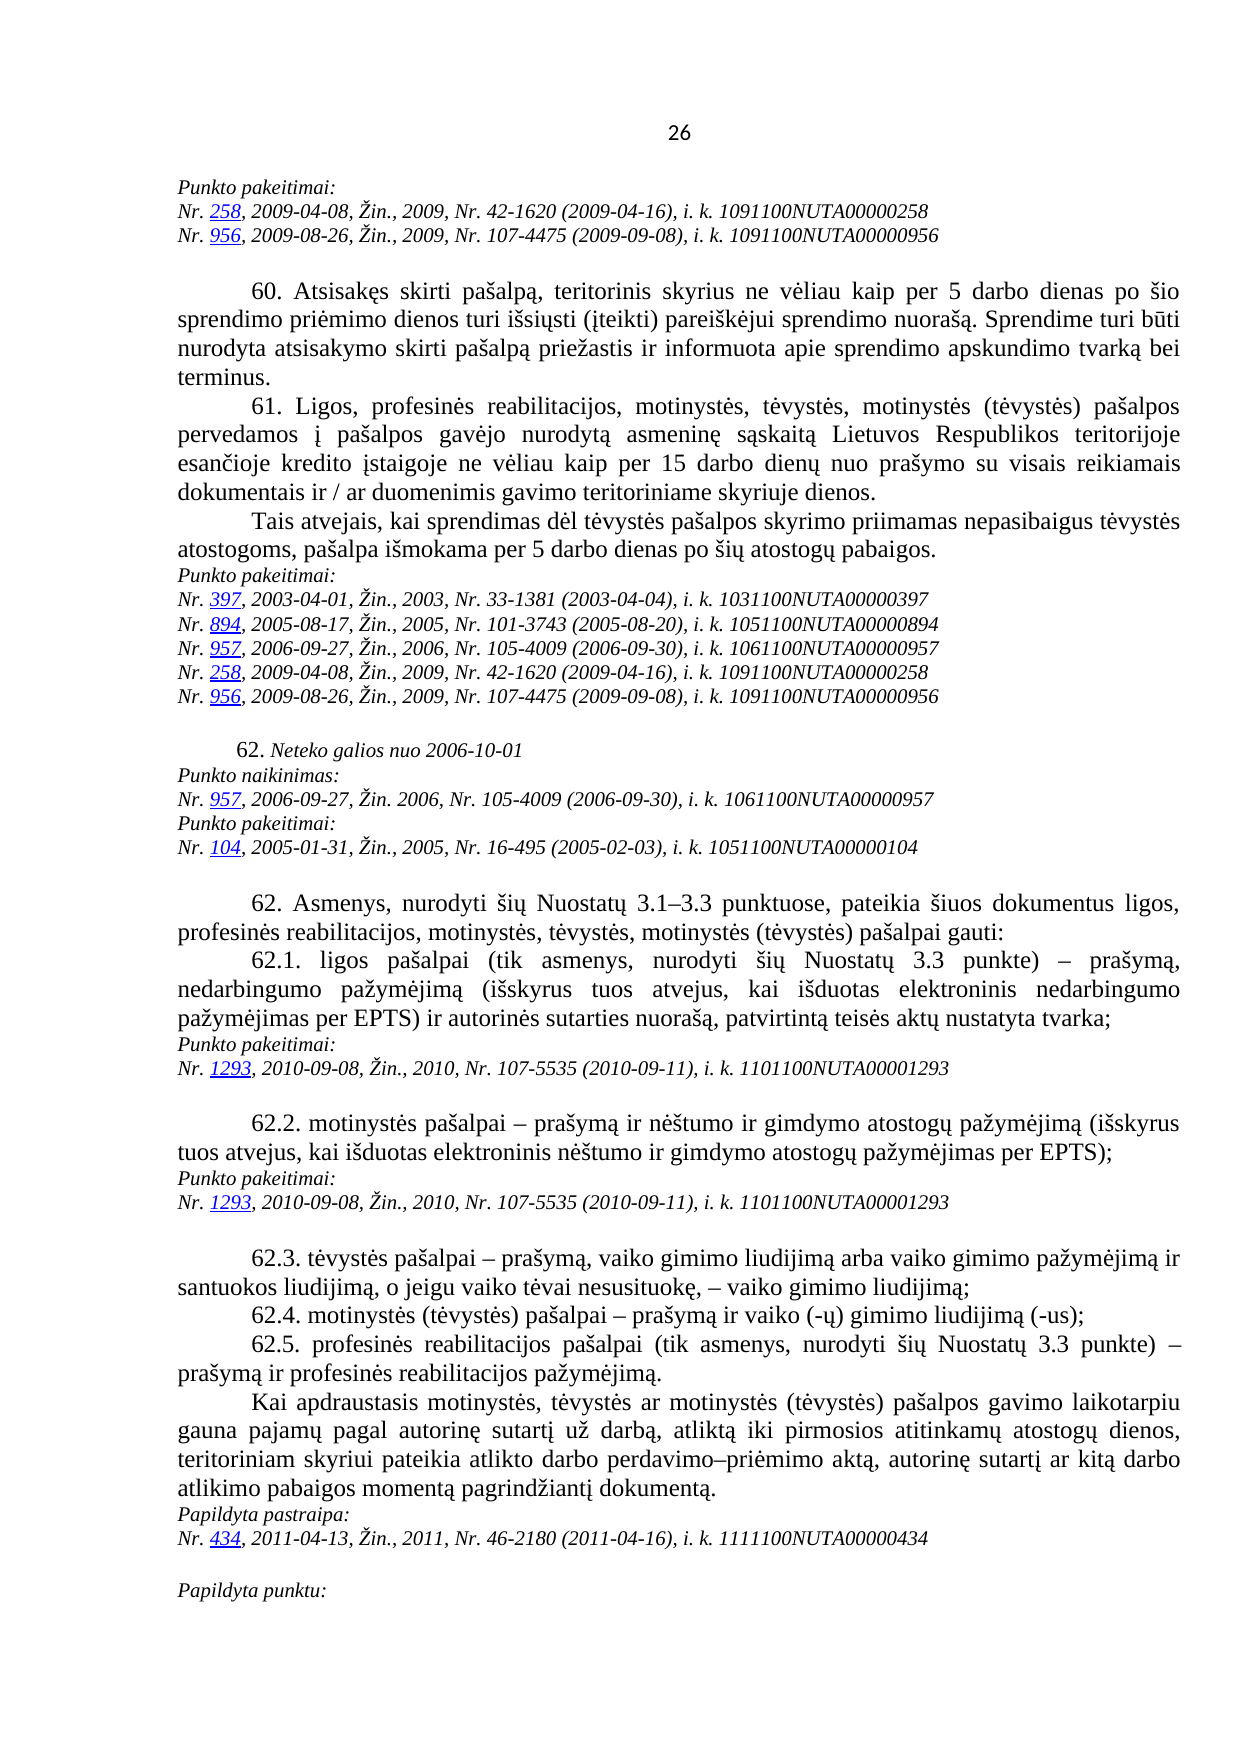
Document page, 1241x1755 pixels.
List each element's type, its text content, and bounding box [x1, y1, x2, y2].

text 62.1. ligos pašalpai (tik asmenys, nurodyti šių Nuostatų 3.3 punkte) – prašymą, nedarbingumo pažymėjimą (išskyrus tuos atvejus, kai išduotas elektroninis nedarbingumo pažymėjimas per EPTS) ir autorinės sutarties nuorašą, patvirtintą teisės aktų nustatyta tvarka; [177, 945, 1181, 1032]
text Punkto naikinimas: [177, 763, 1181, 787]
text Nr. 956, 2009-08-26, Žin., 2009, Nr. 107-4475 (2009-09-08), i. k. 1091100NUTA00000956 [177, 223, 1181, 247]
text Punkto pakeitimai: [177, 175, 1181, 199]
text 62.2. motinystės pašalpai – prašymą ir nėštumo ir gimdymo atostogų pažymėjimą (išskyrus tuos atvejus, kai išduotas elektroninis nėštumo ir gimdymo atostogų pažymėjimas per EPTS); [177, 1108, 1181, 1166]
text 62.5. profesinės reabilitacijos pašalpai (tik asmenys, nurodyti šių Nuostatų 3.3 punkte) – prašymą ir profesinės reabilitacijos pažymėjimą. [177, 1329, 1181, 1387]
text Nr. 397, 2003-04-01, Žin., 2003, Nr. 33-1381 (2003-04-04), i. k. 1031100NUTA00000397 [177, 587, 1181, 611]
text 61. Ligos, profesinės reabilitacijos, motinystės, tėvystės, motinystės (tėvystės) pašalpos pervedamos į pašalpos gavėjo nurodytą asmeninę sąskaitą Lietuvos Respublikos teritorijoje esančioje kredito įstaigoje ne vėliau kaip per 15 darbo dienų nuo prašymo su visais reikiamais dokumentais ir / ar duomenimis gavimo teritoriniame skyriuje dienos. [177, 391, 1181, 506]
text Punkto pakeitimai: [177, 1166, 1181, 1190]
text Nr. 1293, 2010-09-08, Žin., 2010, Nr. 107-5535 (2010-09-11), i. k. 1101100NUTA00001293 [177, 1190, 1181, 1214]
text Nr. 956, 2009-08-26, Žin., 2009, Nr. 107-4475 (2009-09-08), i. k. 1091100NUTA00000956 [177, 684, 1181, 708]
text Tais atvejais, kai sprendimas dėl tėvystės pašalpos skyrimo priimamas nepasibaigus tėvystės atostogoms, pašalpa išmokama per 5 darbo dienas po šių atostogų pabaigos. [177, 506, 1181, 563]
text Punkto pakeitimai: [177, 1032, 1181, 1056]
text Papildyta pastraipa: [177, 1502, 1181, 1526]
text Nr. 957, 2006-09-27, Žin., 2006, Nr. 105-4009 (2006-09-30), i. k. 1061100NUTA00000957 [177, 636, 1181, 659]
text 62. Neteko galios nuo 2006-10-01 [177, 736, 1181, 763]
text 62.4. motinystės (tėvystės) pašalpai – prašymą ir vaiko (-ų) gimimo liudijimą (-us); [177, 1300, 1181, 1329]
text Nr. 957, 2006-09-27, Žin. 2006, Nr. 105-4009 (2006-09-30), i. k. 1061100NUTA00000957 [177, 787, 1181, 811]
text Nr. 894, 2005-08-17, Žin., 2005, Nr. 101-3743 (2005-08-20), i. k. 1051100NUTA00000894 [177, 611, 1181, 636]
text Nr. 1293, 2010-09-08, Žin., 2010, Nr. 107-5535 (2010-09-11), i. k. 1101100NUTA00001293 [177, 1056, 1181, 1080]
text 60. Atsisakęs skirti pašalpą, teritorinis skyrius ne vėliau kaip per 5 darbo dienas po šio sprendimo priėmimo dienos turi išsiųsti (įteikti) pareiškėjui sprendimo nuorašą. Sprendime turi būti nurodyta atsisakymo skirti pašalpą priežastis ir informuota apie sprendimo apskundimo tvarką bei terminus. [177, 276, 1181, 391]
text Nr. 258, 2009-04-08, Žin., 2009, Nr. 42-1620 (2009-04-16), i. k. 1091100NUTA00000258 [177, 199, 1181, 223]
text Kai apdraustasis motinystės, tėvystės ar motinystės (tėvystės) pašalpos gavimo laikotarpiu gauna pajamų pagal autorinę sutartį už darbą, atliktą iki pirmosios atitinkamų atostogų dienos, teritoriniam skyriui pateikia atlikto darbo perdavimo–priėmimo aktą, autorinę sutartį ar kitą darbo atlikimo pabaigos momentą pagrindžiantį dokumentą. [177, 1387, 1181, 1502]
text Papildyta punktu: [177, 1578, 1181, 1602]
text Nr. 104, 2005-01-31, Žin., 2005, Nr. 16-495 (2005-02-03), i. k. 1051100NUTA00000104 [177, 835, 1181, 859]
text 62.3. tėvystės pašalpai – prašymą, vaiko gimimo liudijimą arba vaiko gimimo pažymėjimą ir santuokos liudijimą, o jeigu vaiko tėvai nesusituokę, – vaiko gimimo liudijimą; [177, 1243, 1181, 1300]
text Nr. 434, 2011-04-13, Žin., 2011, Nr. 46-2180 (2011-04-16), i. k. 1111100NUTA00000434 [177, 1526, 1181, 1550]
text Nr. 258, 2009-04-08, Žin., 2009, Nr. 42-1620 (2009-04-16), i. k. 1091100NUTA00000258 [177, 659, 1181, 684]
text Punkto pakeitimai: [177, 563, 1181, 587]
text Punkto pakeitimai: [177, 811, 1181, 835]
text 62. Asmenys, nurodyti šių Nuostatų 3.1–3.3 punktuose, pateikia šiuos dokumentus ligos, profesinės reabilitacijos, motinystės, tėvystės, motinystės (tėvystės) pašalpai gauti: [177, 888, 1181, 945]
